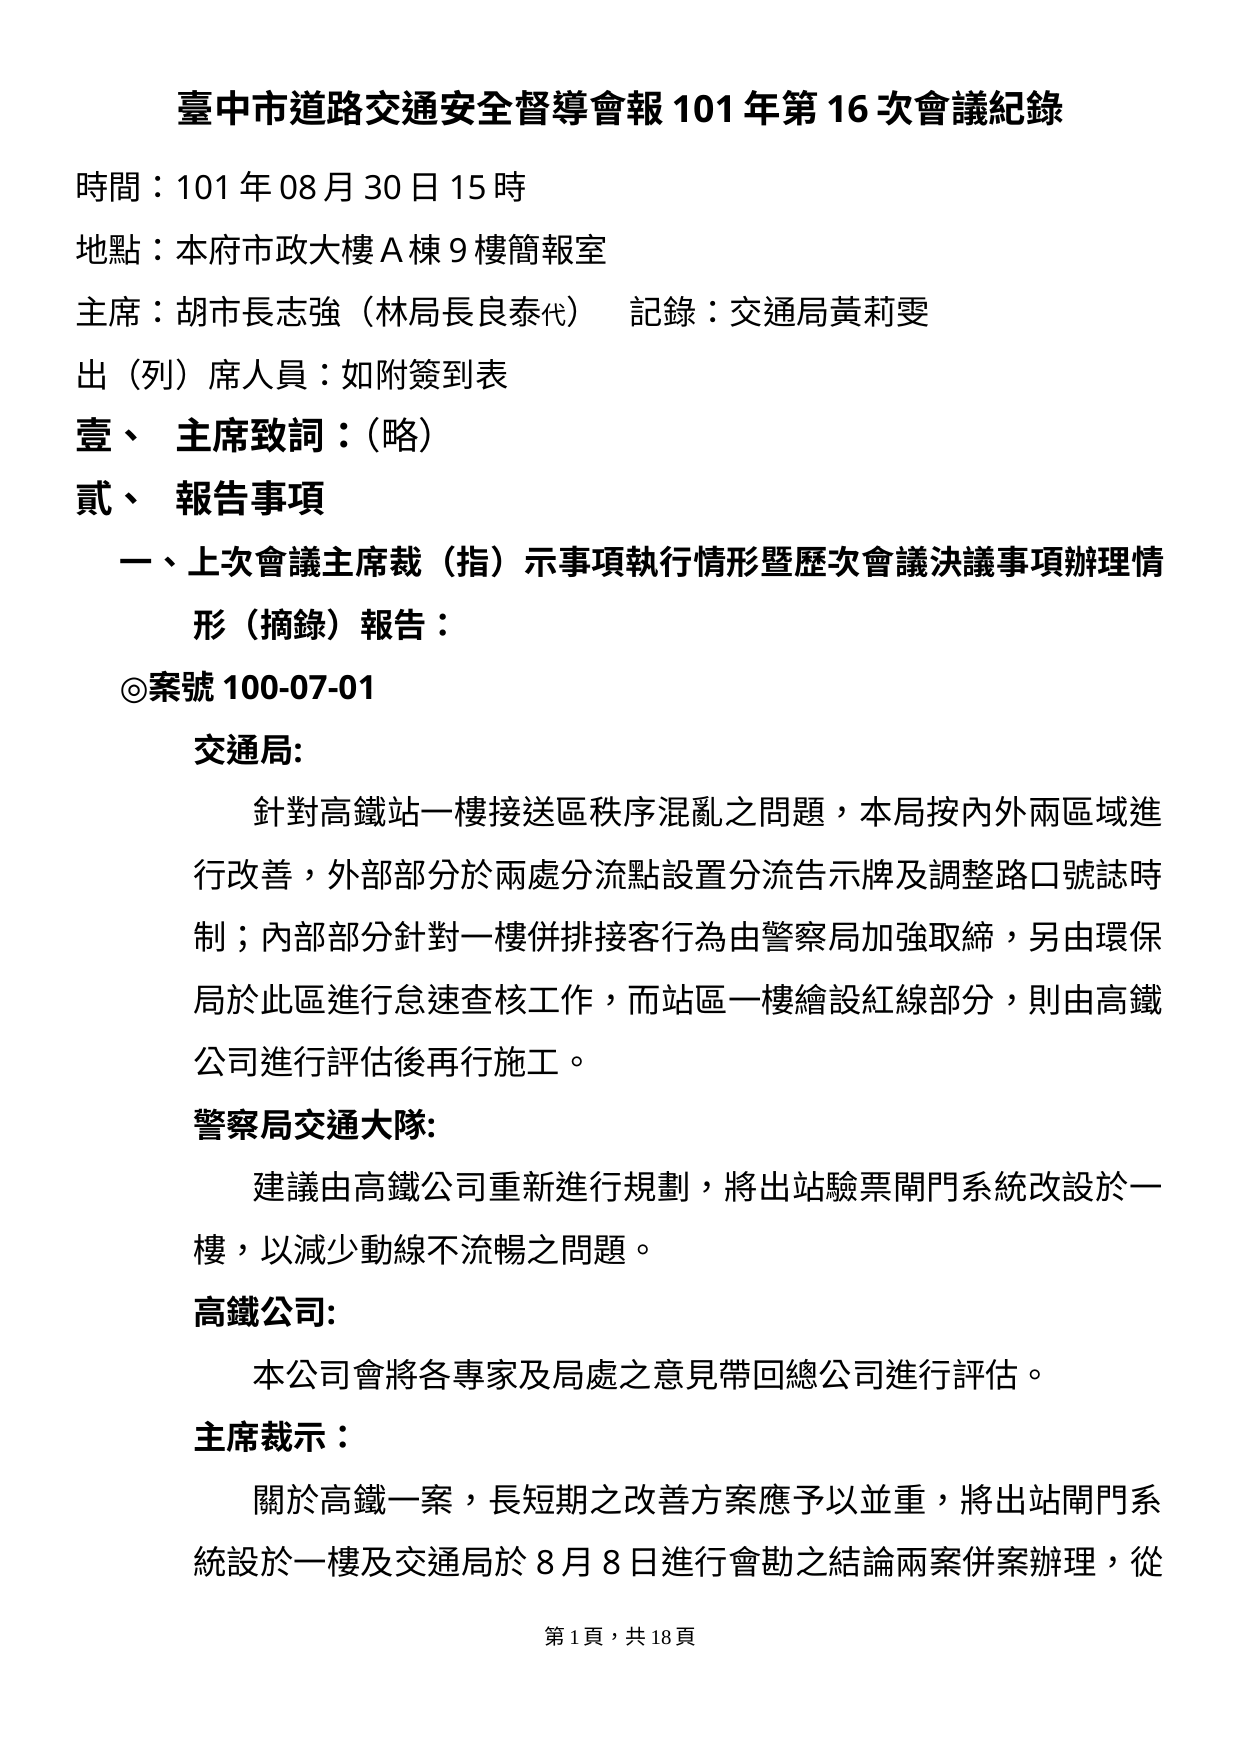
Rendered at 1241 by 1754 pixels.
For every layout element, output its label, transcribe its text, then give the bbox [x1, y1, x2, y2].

text 主席：胡市長志強（林局長良泰代） 記錄：交通局黃莉雯 [75, 275, 1165, 337]
text 針對高鐵站一樓接送區秩序混亂之問題，本局按內外兩區域進行改善，外部部分於兩處分流點設置分流告示牌及調整路口號誌時制；內部部分針對一樓併排接客行為由警察局加強取締，另由環保局於此區進行怠速查核工作，而站區一樓繪設紅線部分，則由高鐵公司進行評估後再行施工。 [193, 775, 1165, 1087]
text 時間：101年08月30日15時 [75, 150, 1165, 212]
list 報告事項 [75, 462, 1165, 525]
text 地點：本府市政大樓Ａ棟9樓簡報室 [75, 212, 1165, 275]
text 本公司會將各專家及局處之意見帶回總公司進行評估。 [193, 1337, 1165, 1400]
text 建議由高鐵公司重新進行規劃，將出站驗票閘門系統改設於一樓，以減少動線不流暢之問題。 [193, 1150, 1165, 1275]
text 高鐵公司: [193, 1275, 1165, 1337]
list 主席致詞：（略） [75, 400, 1165, 462]
text 臺中市道路交通安全督導會報101年第16次會議紀錄 [75, 79, 1165, 133]
text 交通局: [193, 712, 1165, 775]
text 出（列）席人員：如附簽到表 [75, 337, 1165, 400]
text 主席裁示： [193, 1400, 1165, 1462]
text ◎案號100-07-01 [119, 650, 1165, 712]
text 關於高鐵一案，長短期之改善方案應予以並重，將出站閘門系統設於一樓及交通局於8月8日進行會勘之結論兩案併案辦理，從 [193, 1462, 1165, 1587]
text 警察局交通大隊: [193, 1087, 1165, 1150]
text 一、上次會議主席裁（指）示事項執行情形暨歷次會議決議事項辦理情形（摘錄）報告： [119, 525, 1165, 650]
